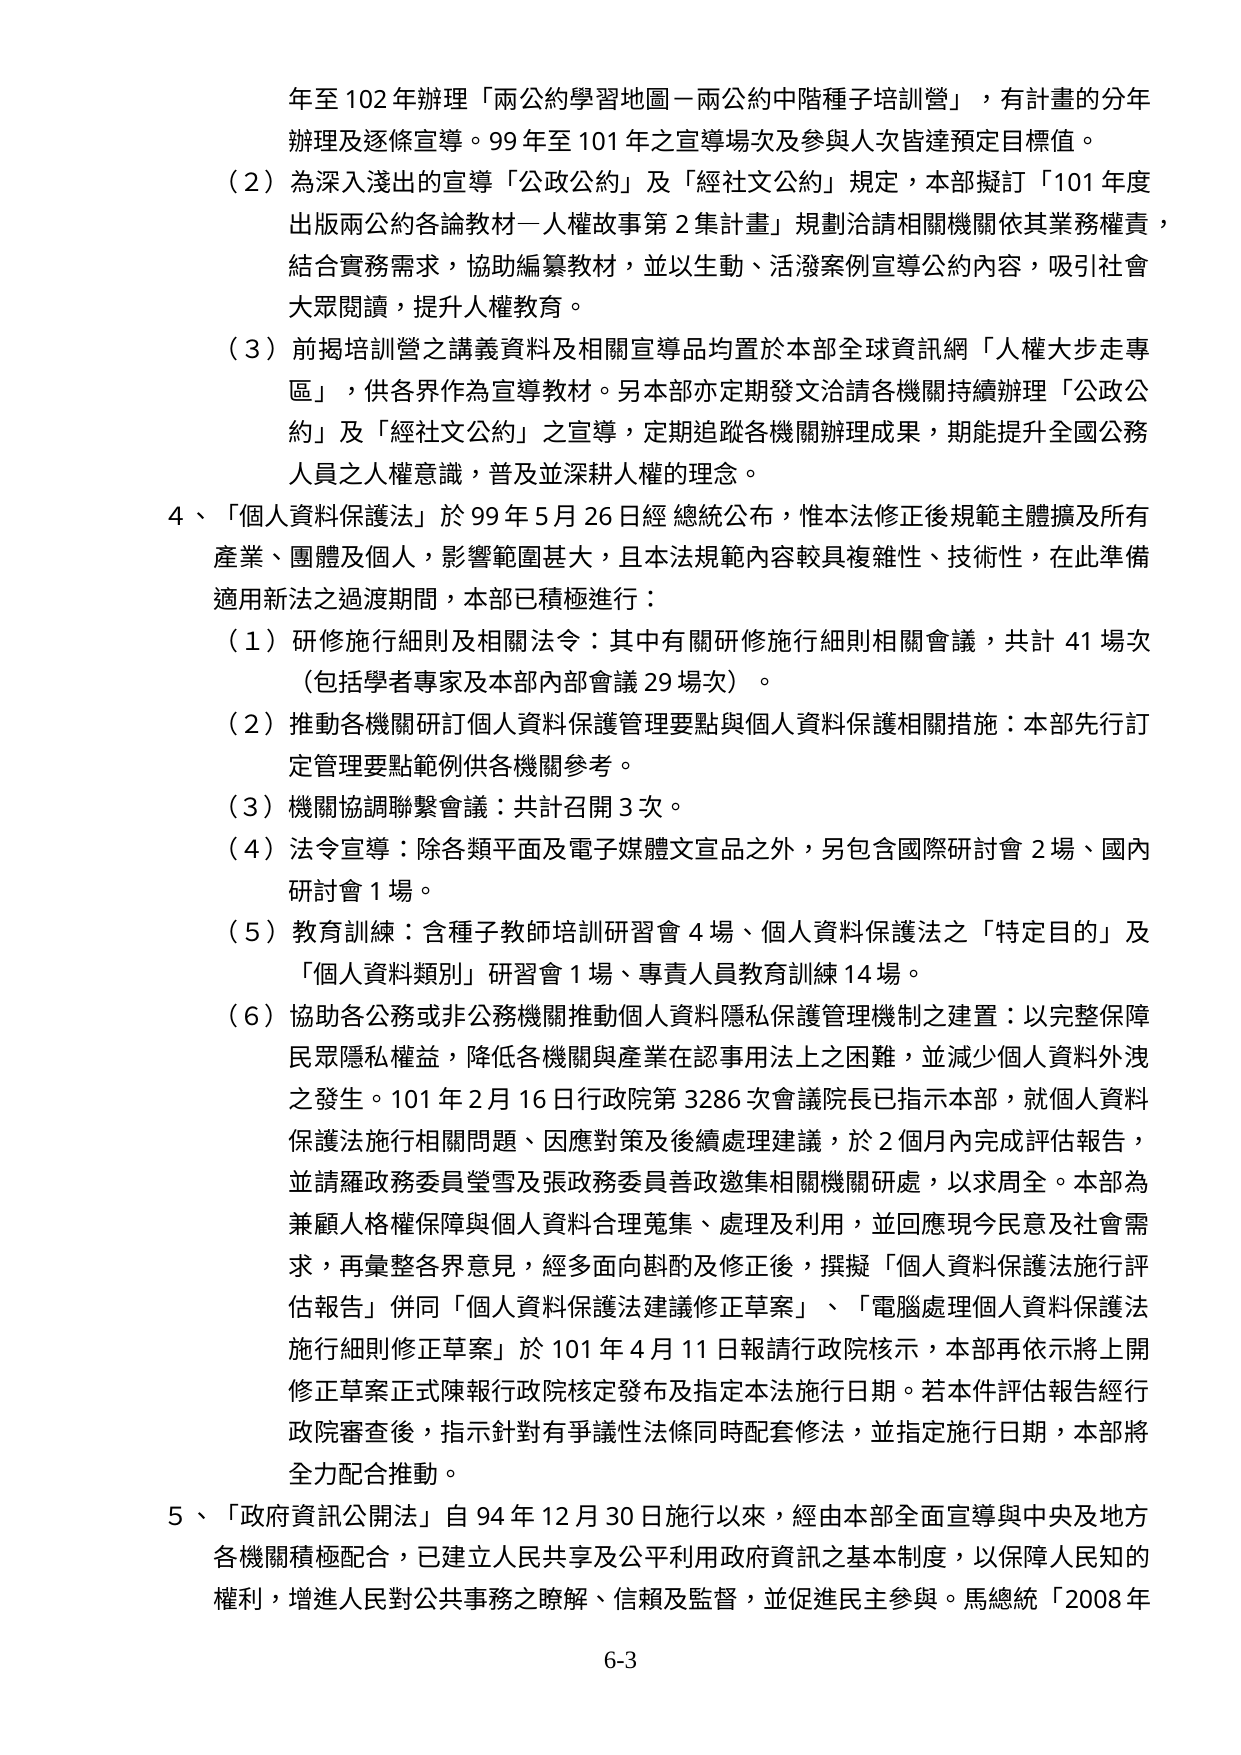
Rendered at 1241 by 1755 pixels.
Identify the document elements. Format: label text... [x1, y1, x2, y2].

text （２）推動各機關研訂個人資料保護管理要點與個人資料保護相關措施：本部先行訂定管理要點範例供各機關參考。 [214, 700, 1152, 783]
text （４）法令宣導：除各類平面及電子媒體文宣品之外，另包含國際研討會2場、國內研討會1場。 [214, 825, 1152, 908]
text （５）教育訓練：含種子教師培訓研習會4場、個人資料保護法之「特定目的」及「個人資料類別」研習會1場、專責人員教育訓練14場。 [214, 908, 1152, 992]
text （３）前揭培訓營之講義資料及相關宣導品均置於本部全球資訊網「人權大步走專區」，供各界作為宣導教材。另本部亦定期發文洽請各機關持續辦理「公政公約」及「經社文公約」之宣導，定期追蹤各機關辦理成果，期能提升全國公務人員之人權意識，普及並深耕人權的理念。 [214, 325, 1152, 492]
text 年至102年辦理「兩公約學習地圖－兩公約中階種子培訓營」，有計畫的分年辦理及逐條宣導。99年至101年之宣導場次及參與人次皆達預定目標值。 [214, 75, 1152, 158]
text （１）研修施行細則及相關法令：其中有關研修施行細則相關會議，共計41場次（包括學者專家及本部內部會議29場次）。 [214, 617, 1152, 700]
text （６）協助各公務或非公務機關推動個人資料隱私保護管理機制之建置：以完整保障民眾隱私權益，降低各機關與產業在認事用法上之困難，並減少個人資料外洩之發生。101年2月16日行政院第 3286次會議院長已指示本部，就個人資料保護法施行相關問題、因應對策及後續處理建議，於2個月內完成評估報告，並請羅政務委員瑩雪及張政務委員善政邀集相關機關研處，以求周全。本部為兼顧人格權保障與個人資料合理蒐集、處理及利用，並回應現今民意及社會需求，再彙整各界意見，經多面向斟酌及修正後，撰擬「個人資料保護法施行評估報告」併同「個人資料保護法建議修正草案」、「電腦處理個人資料保護法施行細則修正草案」於101年4月11日報請行政院核示，本部再依示將上開修正草案正式陳報行政院核定發布及指定本法施行日期。若本件評估報告經行政院審查後，指示針對有爭議性法條同時配套修法，並指定施行日期，本部將全力配合推動。 [214, 992, 1152, 1492]
text ５、「政府資訊公開法」自94年12月30日施行以來，經由本部全面宣導與中央及地方各機關積極配合，已建立人民共享及公平利用政府資訊之基本制度，以保障人民知的權利，增進人民對公共事務之瞭解、信賴及監督，並促進民主參與。馬總統「2008年 [164, 1492, 1152, 1617]
text （３）機關協調聯繫會議：共計召開3次。 [214, 783, 1152, 825]
text ４、「個人資料保護法」於99年5月26日經 總統公布，惟本法修正後規範主體擴及所有產業、團體及個人，影響範圍甚大，且本法規範內容較具複雜性、技術性，在此準備適用新法之過渡期間，本部已積極進行： [164, 492, 1152, 617]
text （２）為深入淺出的宣導「公政公約」及「經社文公約」規定，本部擬訂「101年度出版兩公約各論教材—人權故事第2集計畫」規劃洽請相關機關依其業務權責，結合實務需求，協助編纂教材，並以生動、活潑案例宣導公約內容，吸引社會大眾閱讀，提升人權教育。 [214, 158, 1152, 325]
